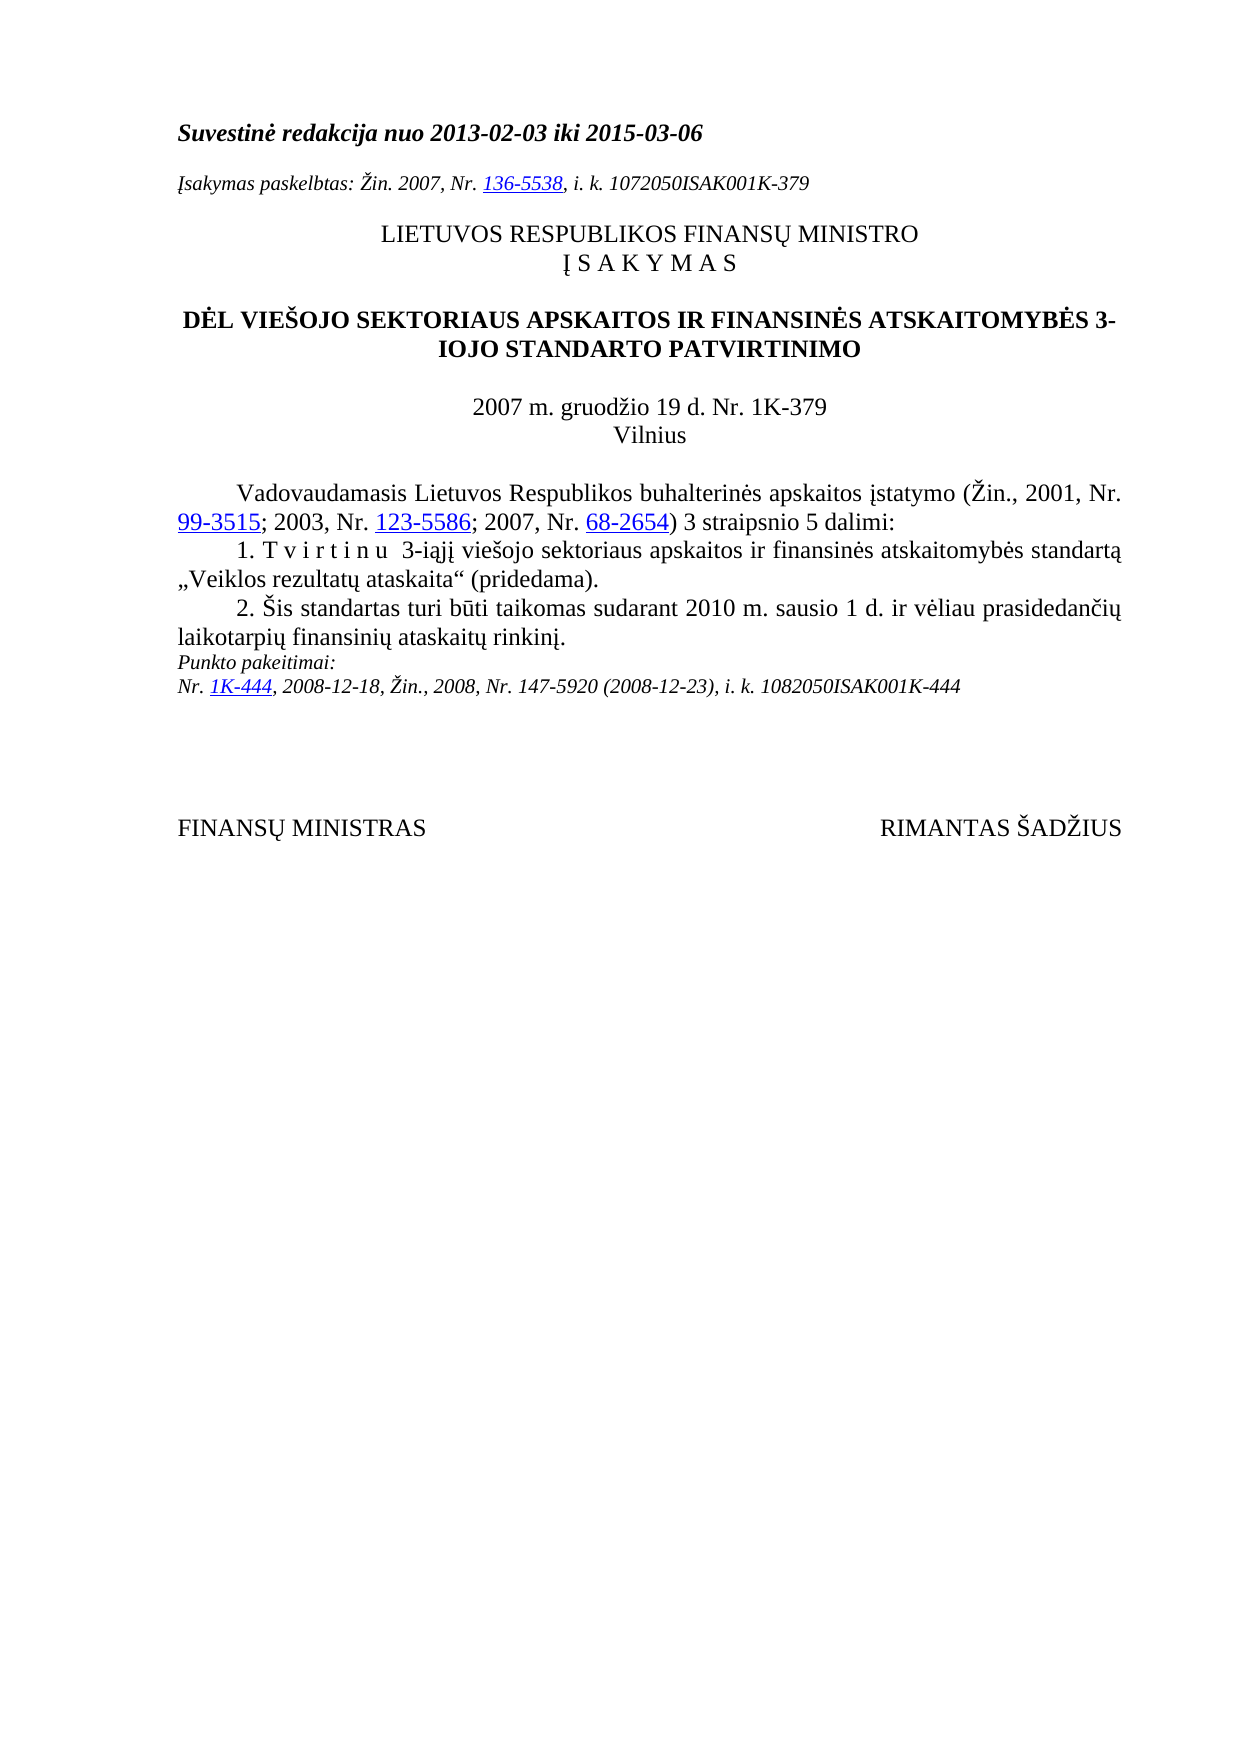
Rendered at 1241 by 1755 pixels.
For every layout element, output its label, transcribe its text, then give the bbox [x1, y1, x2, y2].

text LIETUVOS RESPUBLIKOS FINANSŲ MINISTRO [177, 219, 1122, 248]
text FINANSŲ MINISTRAS RIMANTAS ŠADŽIUS [177, 813, 1122, 842]
text Punkto pakeitimai: [177, 650, 1122, 674]
text Įsakymas paskelbtas: Žin. 2007, Nr. 136-5538, i. k. 1072050ISAK001K-379 [177, 171, 1122, 195]
text 2007 m. gruodžio 19 d. Nr. 1K-379 [177, 392, 1122, 420]
text Suvestinė redakcija nuo 2013-02-03 iki 2015-03-06 [177, 118, 1122, 147]
text ĮSAKYMAS [177, 248, 1122, 277]
text 1. Tvirtinu 3-iąjį viešojo sektoriaus apskaitos ir finansinės atskaitomybės standartą „Veiklos rezultatų ataskaita“ (pridedama). [177, 535, 1122, 593]
text Vadovaudamasis Lietuvos Respublikos buhalterinės apskaitos įstatymo (Žin., 2001, Nr. 99-3515; 2003, Nr. 123-5586; 2007, Nr. 68-2654) 3 straipsnio 5 dalimi: [177, 478, 1122, 535]
text DĖL VIEŠOJO SEKTORIAUS APSKAITOS IR FINANSINĖS ATSKAITOMYBĖS 3-IOJO STANDARTO PATVIRTINIMO [177, 305, 1122, 363]
text Vilnius [177, 420, 1122, 449]
text 2. Šis standartas turi būti taikomas sudarant 2010 m. sausio 1 d. ir vėliau prasidedančių laikotarpių finansinių ataskaitų rinkinį. [177, 593, 1122, 650]
text Nr. 1K-444, 2008-12-18, Žin., 2008, Nr. 147-5920 (2008-12-23), i. k. 1082050ISAK001K-444 [177, 674, 1122, 698]
